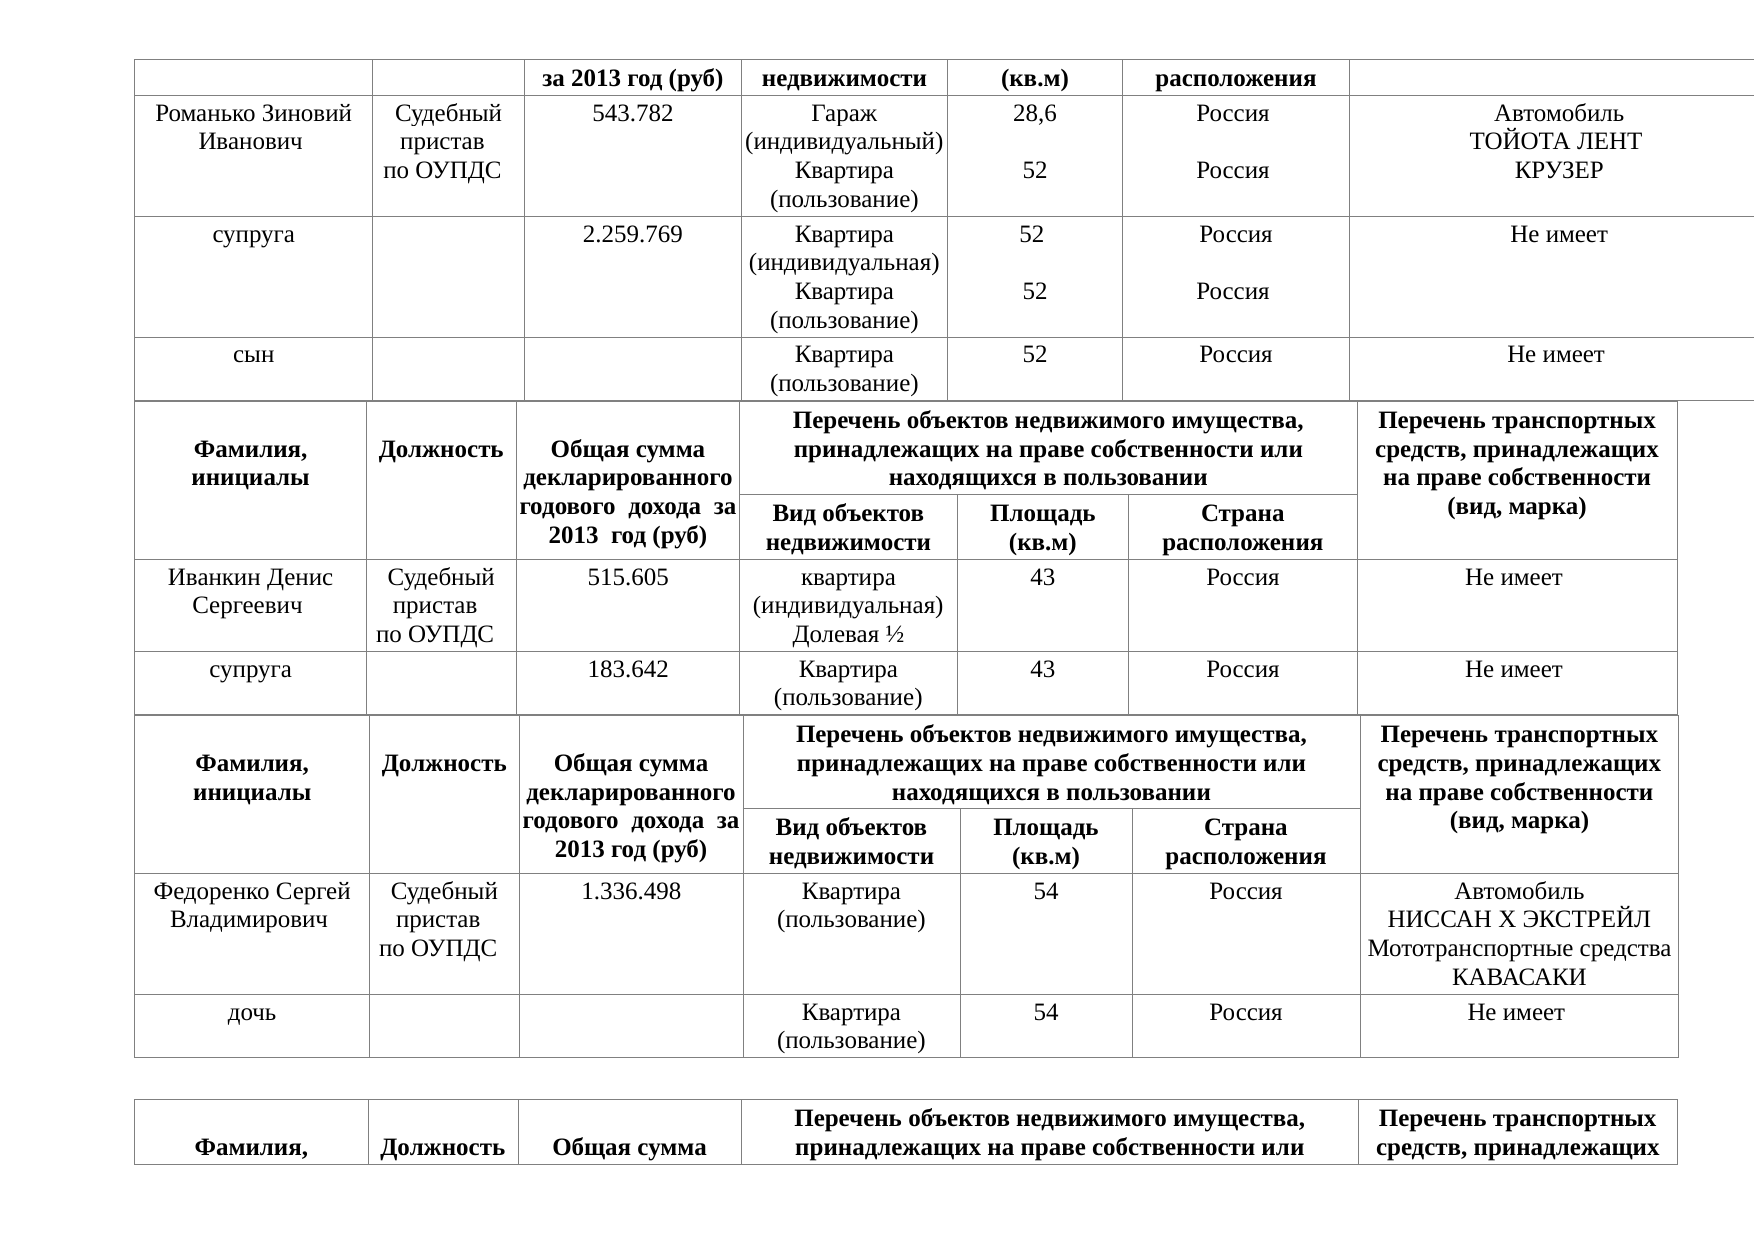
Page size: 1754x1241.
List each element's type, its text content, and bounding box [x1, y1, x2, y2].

table_cell [520, 995, 743, 1057]
table_cell квартира (индивидуальная) Долевая ½ [740, 560, 957, 651]
table_cell Гараж (индивидуальный) Квартира (пользование) [742, 96, 947, 216]
table_header Перечень объектов недвижимого имущества, принадлежащих на праве собственности или находящихся в пользовании [744, 716, 1360, 808]
table_cell [367, 652, 516, 714]
table_cell дочь [135, 995, 369, 1057]
table_header Общая сумма [519, 1100, 741, 1164]
table_header [135, 60, 372, 95]
table_header Фамилия, [135, 1100, 368, 1164]
table_cell Квартира (пользование) [744, 995, 960, 1057]
table_cell (кв.м) [948, 60, 1122, 95]
table_cell 54 [961, 874, 1132, 994]
table_cell Иванкин Денис Сергеевич [135, 560, 366, 651]
table_cell Квартира (индивидуальная) Квартира (пользование) [742, 217, 947, 337]
table_cell Автомобиль ТОЙОТА ЛЕНТ КРУЗЕР [1350, 96, 1754, 216]
table_header Должность [369, 1100, 518, 1164]
table_cell Россия [1133, 874, 1360, 994]
table_cell Не имеет [1350, 217, 1754, 337]
table_cell 515.605 [517, 560, 739, 651]
table_cell расположения [1123, 60, 1349, 95]
table_cell сын [135, 338, 372, 400]
table_header Перечень объектов недвижимого имущества, принадлежащих на праве собственности или [742, 1100, 1358, 1164]
table_header Общая сумма декларированного годового дохода за 2013 год (руб) [520, 716, 743, 873]
table_header Должность [370, 716, 519, 873]
table_cell [525, 338, 741, 400]
table_header Общая сумма декларированного годового дохода за 2013 год (руб) [517, 402, 739, 558]
table_cell недвижимости [742, 60, 947, 95]
table_cell Не имеет [1358, 560, 1677, 651]
table_cell Судебный пристав по ОУПДС [367, 560, 516, 651]
table_header [1350, 60, 1754, 95]
table_cell Площадь (кв.м) [961, 809, 1132, 873]
table_cell Вид объектов недвижимости [744, 809, 960, 873]
table_cell Квартира (пользование) [744, 874, 960, 994]
table_header Должность [367, 402, 516, 558]
table_cell 52 52 [948, 217, 1122, 337]
table_header за 2013 год (руб) [525, 60, 741, 95]
table_header Перечень транспортных средств, принадлежащих [1359, 1100, 1677, 1164]
table_cell Судебный пристав по ОУПДС [370, 874, 519, 994]
table_cell 183.642 [517, 652, 739, 714]
table_cell Вид объектов недвижимости [740, 495, 957, 558]
table_header Перечень транспортных средств, принадлежащих на праве собственности (вид, марка) [1361, 716, 1678, 873]
table_cell Квартира (пользование) [742, 338, 947, 400]
table_cell Судебный пристав по ОУПДС [373, 96, 524, 216]
table_cell Площадь (кв.м) [958, 495, 1128, 558]
table_cell 543.782 [525, 96, 741, 216]
table_cell Автомобиль НИССАН Х ЭКСТРЕЙЛ Мототранспортные средства КАВАСАКИ [1361, 874, 1678, 994]
table_cell 54 [961, 995, 1132, 1057]
table_cell [373, 217, 524, 337]
table_cell [373, 338, 524, 400]
table_cell Федоренко Сергей Владимирович [135, 874, 369, 994]
table_cell 2.259.769 [525, 217, 741, 337]
table_cell Не имеет [1361, 995, 1678, 1057]
table_cell Россия [1129, 652, 1357, 714]
table_cell 52 [948, 338, 1122, 400]
table_cell Не имеет [1358, 652, 1677, 714]
table_cell 1.336.498 [520, 874, 743, 994]
table_cell Страна расположения [1129, 495, 1357, 558]
table_cell супруга [135, 652, 366, 714]
table_header Перечень транспортных средств, принадлежащих на праве собственности (вид, марка) [1358, 402, 1677, 558]
table_cell 43 [958, 560, 1128, 651]
table_cell Россия Россия [1123, 217, 1349, 337]
table_cell 28,6 52 [948, 96, 1122, 216]
table_cell Романько Зиновий Иванович [135, 96, 372, 216]
table_cell Россия Россия [1123, 96, 1349, 216]
table_cell супруга [135, 217, 372, 337]
table_header Перечень объектов недвижимого имущества, принадлежащих на праве собственности или находящихся в пользовании [740, 402, 1357, 494]
table_header Фамилия, инициалы [135, 402, 366, 558]
table_cell Квартира (пользование) [740, 652, 957, 714]
table_cell 43 [958, 652, 1128, 714]
table_cell Россия [1133, 995, 1360, 1057]
table_cell [370, 995, 519, 1057]
table_cell Россия [1123, 338, 1349, 400]
table_cell Страна расположения [1133, 809, 1360, 873]
table_header [373, 60, 524, 95]
table_cell Россия [1129, 560, 1357, 651]
table_header Фамилия, инициалы [135, 716, 369, 873]
table_cell Не имеет [1350, 338, 1754, 400]
